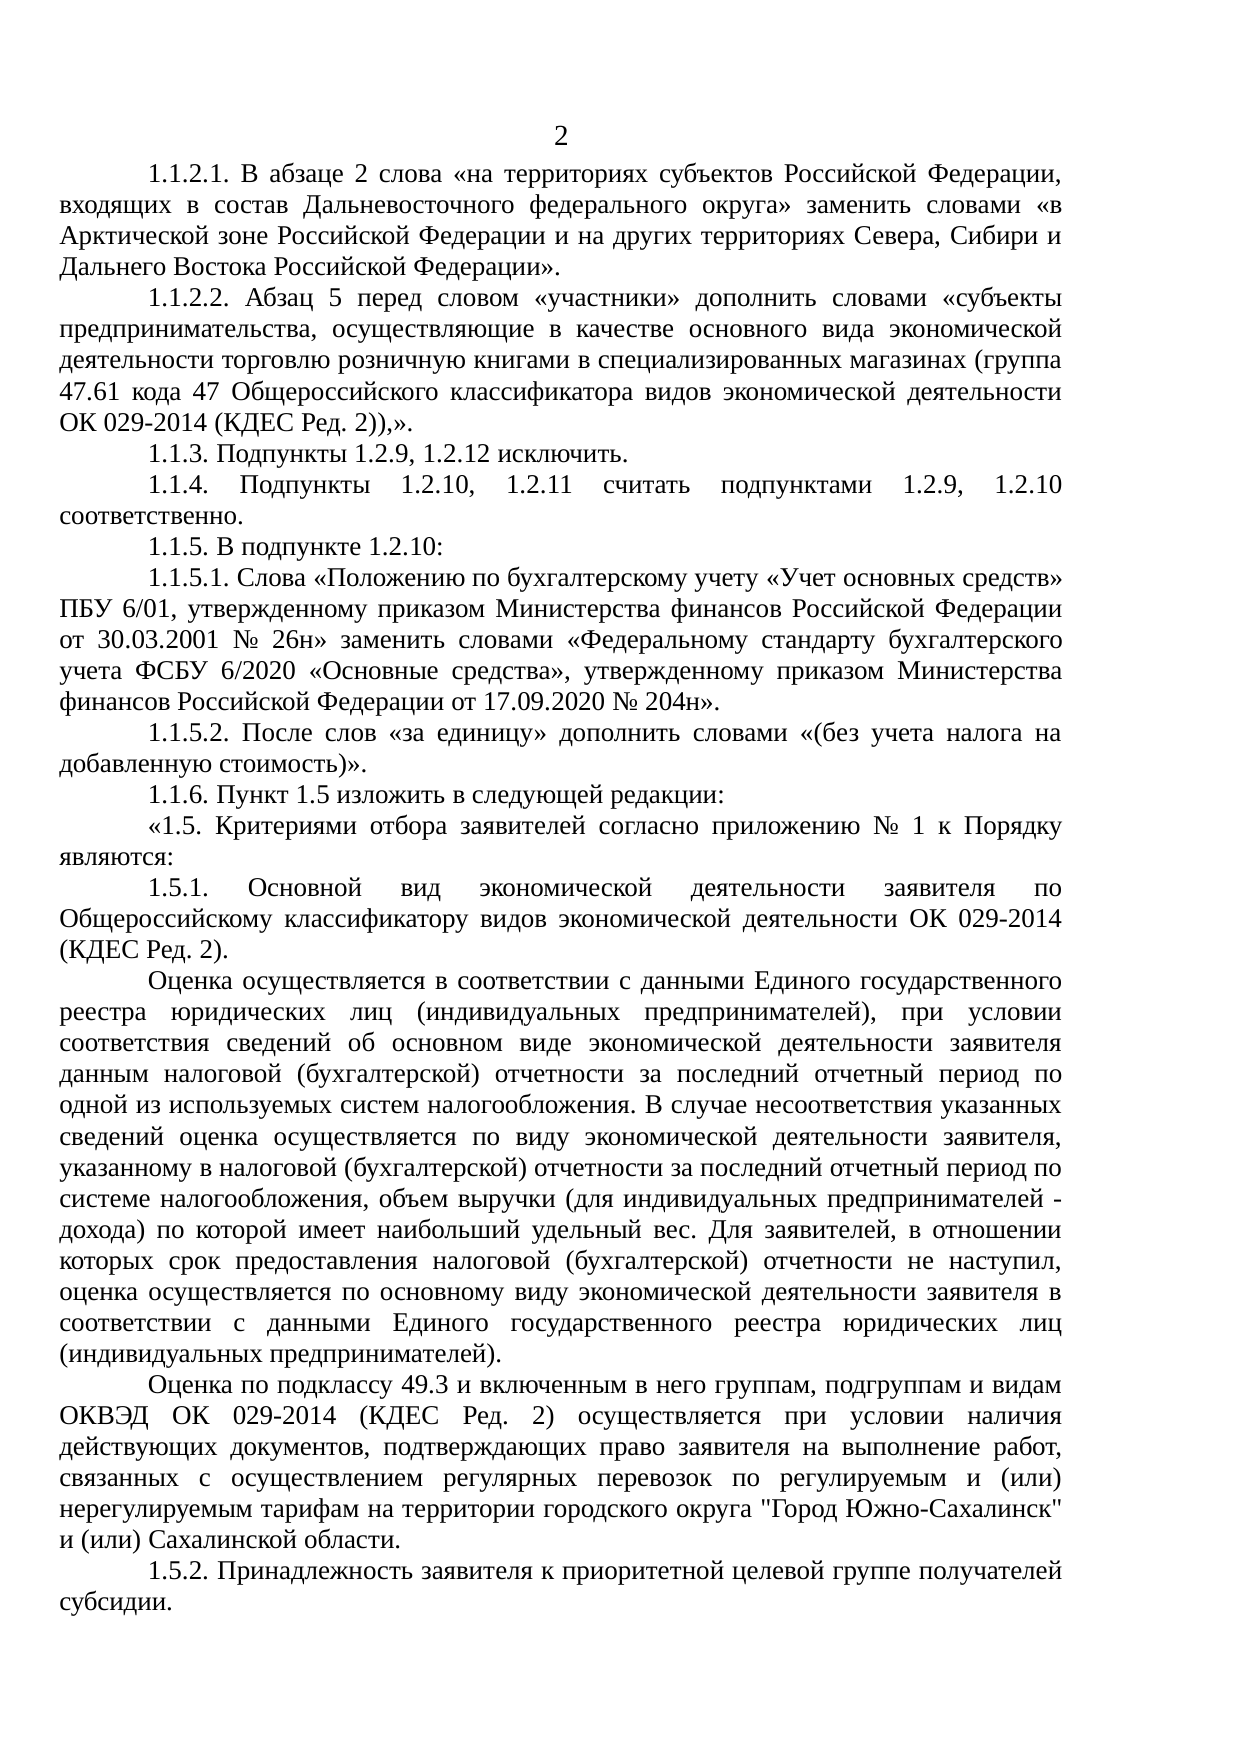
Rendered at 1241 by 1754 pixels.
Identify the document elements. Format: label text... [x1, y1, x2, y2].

text 1.1.5.1. Слова «Положению по бухгалтерскому учету «Учет основных средств» ПБУ 6/01, утвержденному приказом Министерства финансов Российской Федерации от 30.03.2001 № 26н» заменить словами «Федеральному стандарту бухгалтерского учета ФСБУ 6/2020 «Основные средства», утвержденному приказом Министерства финансов Российской Федерации от 17.09.2020 № 204н». [59, 561, 1063, 716]
text Оценка осуществляется в соответствии с данными Единого государственного реестра юридических лиц (индивидуальных предпринимателей), при условии соответствия сведений об основном виде экономической деятельности заявителя данным налоговой (бухгалтерской) отчетности за последний отчетный период по одной из используемых систем налогообложения. В случае несоответствия указанных сведений оценка осуществляется по виду экономической деятельности заявителя, указанному в налоговой (бухгалтерской) отчетности за последний отчетный период по системе налогообложения, объем выручки (для индивидуальных предпринимателей - дохода) по которой имеет наибольший удельный вес. Для заявителей, в отношении которых срок предоставления налоговой (бухгалтерской) отчетности не наступил, оценка осуществляется по основному виду экономической деятельности заявителя в соответствии с данными Единого государственного реестра юридических лиц (индивидуальных предпринимателей). [59, 965, 1063, 1368]
text Оценка по подклассу 49.3 и включенным в него группам, подгруппам и видам ОКВЭД ОК 029-2014 (КДЕС Ред. 2) осуществляется при условии наличия действующих документов, подтверждающих право заявителя на выполнение работ, связанных с осуществлением регулярных перевозок по регулируемым и (или) нерегулируемым тарифам на территории городского округа "Город Южно-Сахалинск" и (или) Сахалинской области. [59, 1368, 1063, 1554]
text 1.1.2.2. Абзац 5 перед словом «участники» дополнить словами «субъекты предпринимательства, осуществляющие в качестве основного вида экономической деятельности торговлю розничную книгами в специализированных магазинах (группа 47.61 кода 47 Общероссийского классификатора видов экономической деятельности ОК 029-2014 (КДЕС Ред. 2)),». [59, 282, 1063, 437]
text «1.5. Критериями отбора заявителей согласно приложению № 1 к Порядку являются: [59, 809, 1063, 872]
text 1.1.5.2. После слов «за единицу» дополнить словами «(без учета налога на добавленную стоимость)». [59, 716, 1063, 778]
text 1.1.3. Подпункты 1.2.9, 1.2.12 исключить. [59, 437, 1063, 468]
text 1.1.5. В подпункте 1.2.10: [59, 530, 1063, 561]
text 1.1.6. Пункт 1.5 изложить в следующей редакции: [59, 778, 1063, 809]
text 1.5.2. Принадлежность заявителя к приоритетной целевой группе получателей субсидии. [59, 1554, 1063, 1617]
text 1.1.4. Подпункты 1.2.10, 1.2.11 считать подпунктами 1.2.9, 1.2.10 соответственно. [59, 468, 1063, 530]
text 1.1.2.1. В абзаце 2 слова «на территориях субъектов Российской Федерации, входящих в состав Дальневосточного федерального округа» заменить словами «в Арктической зоне Российской Федерации и на других территориях Севера, Сибири и Дальнего Востока Российской Федерации». [59, 158, 1063, 282]
text 1.5.1. Основной вид экономической деятельности заявителя по Общероссийскому классификатору видов экономической деятельности ОК 029-2014 (КДЕС Ред. 2). [59, 872, 1063, 965]
